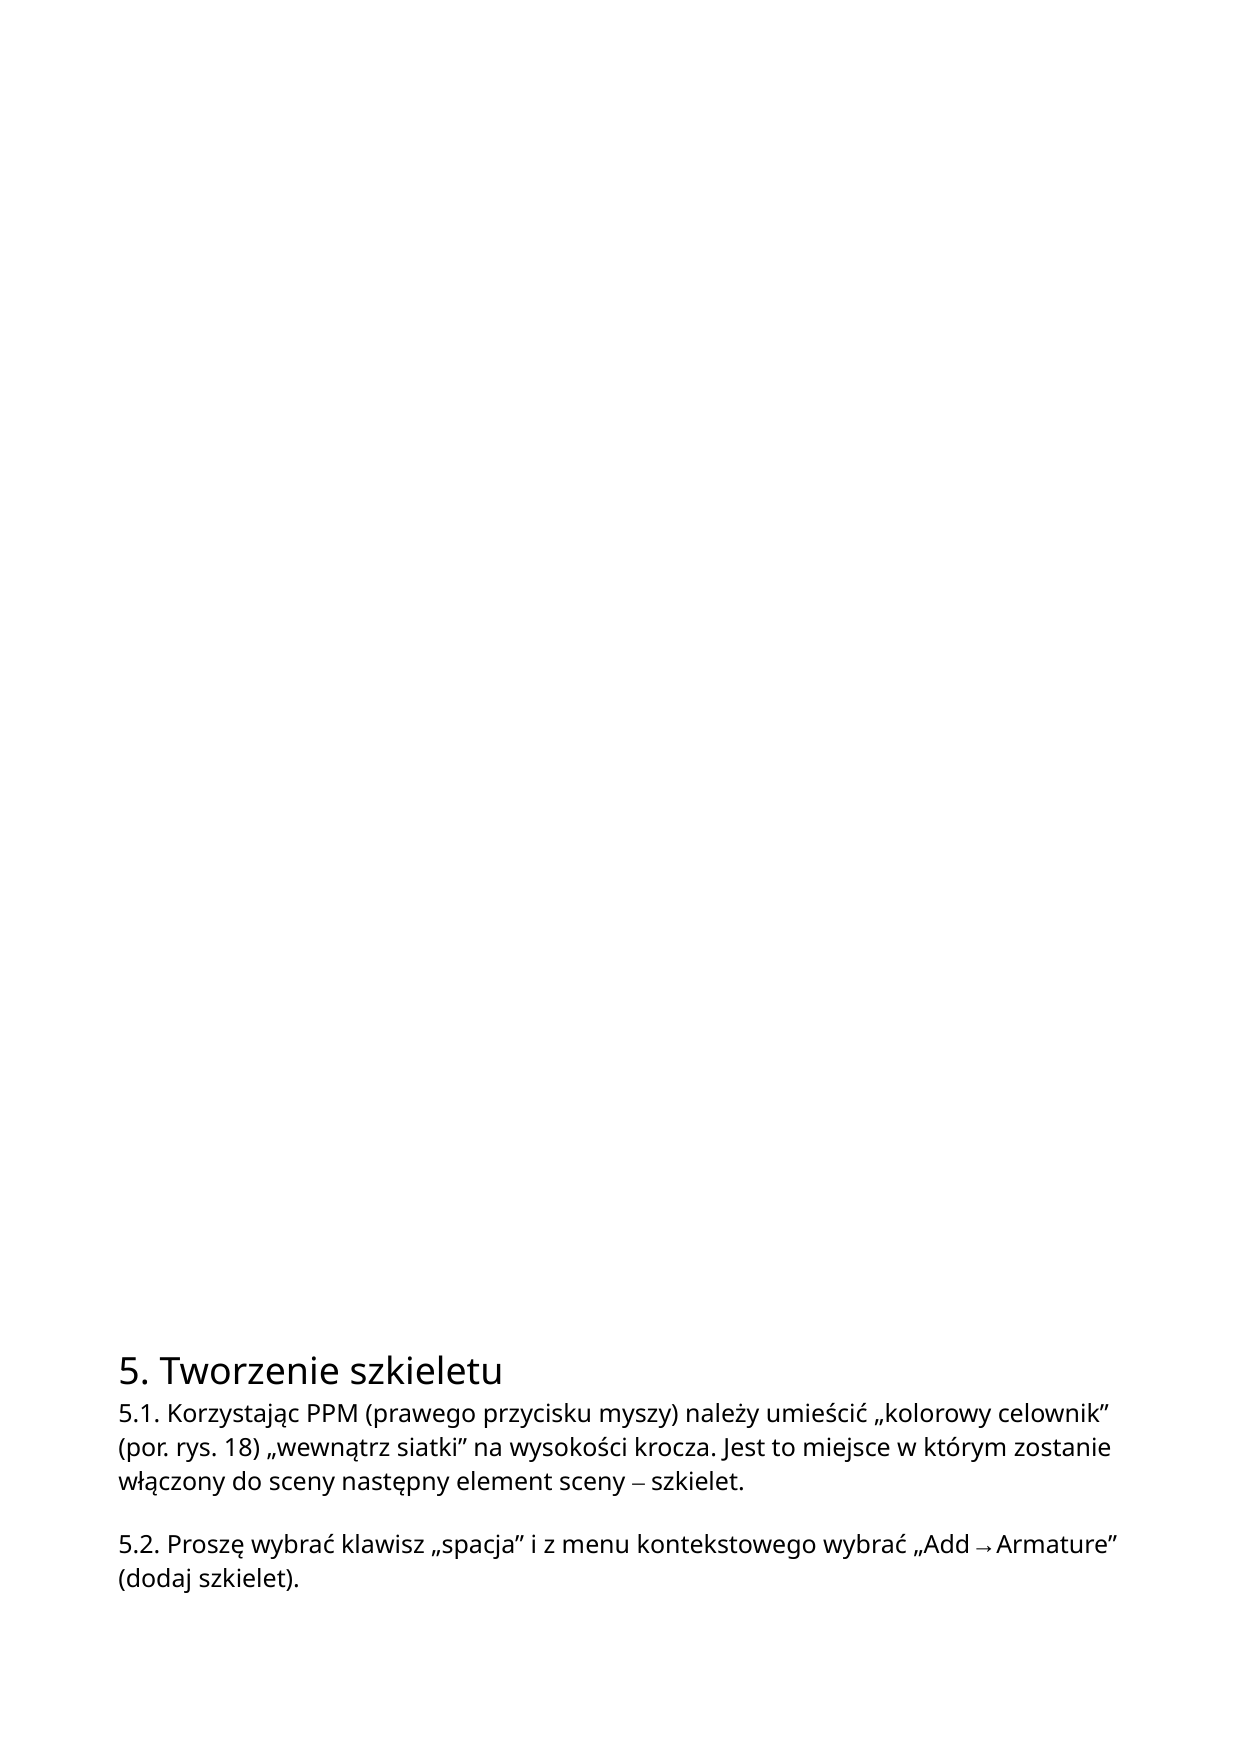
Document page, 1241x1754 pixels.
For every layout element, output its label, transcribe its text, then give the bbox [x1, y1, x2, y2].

text 5.2. Proszę wybrać klawisz „spacja” i z menu kontekstowego wybrać „Add→Armature” (dodaj szkielet). [118, 1526, 1122, 1623]
text 5.1. Korzystając PPM (prawego przycisku myszy) należy umieścić „kolorowy celownik” (por. rys. 18) „wewnątrz siatki” na wysokości krocza. Jest to miejsce w którym zostanie włączony do sceny następny element sceny – szkielet. [118, 1395, 1122, 1526]
text 5. Tworzenie szkieletu [118, 118, 1122, 1395]
